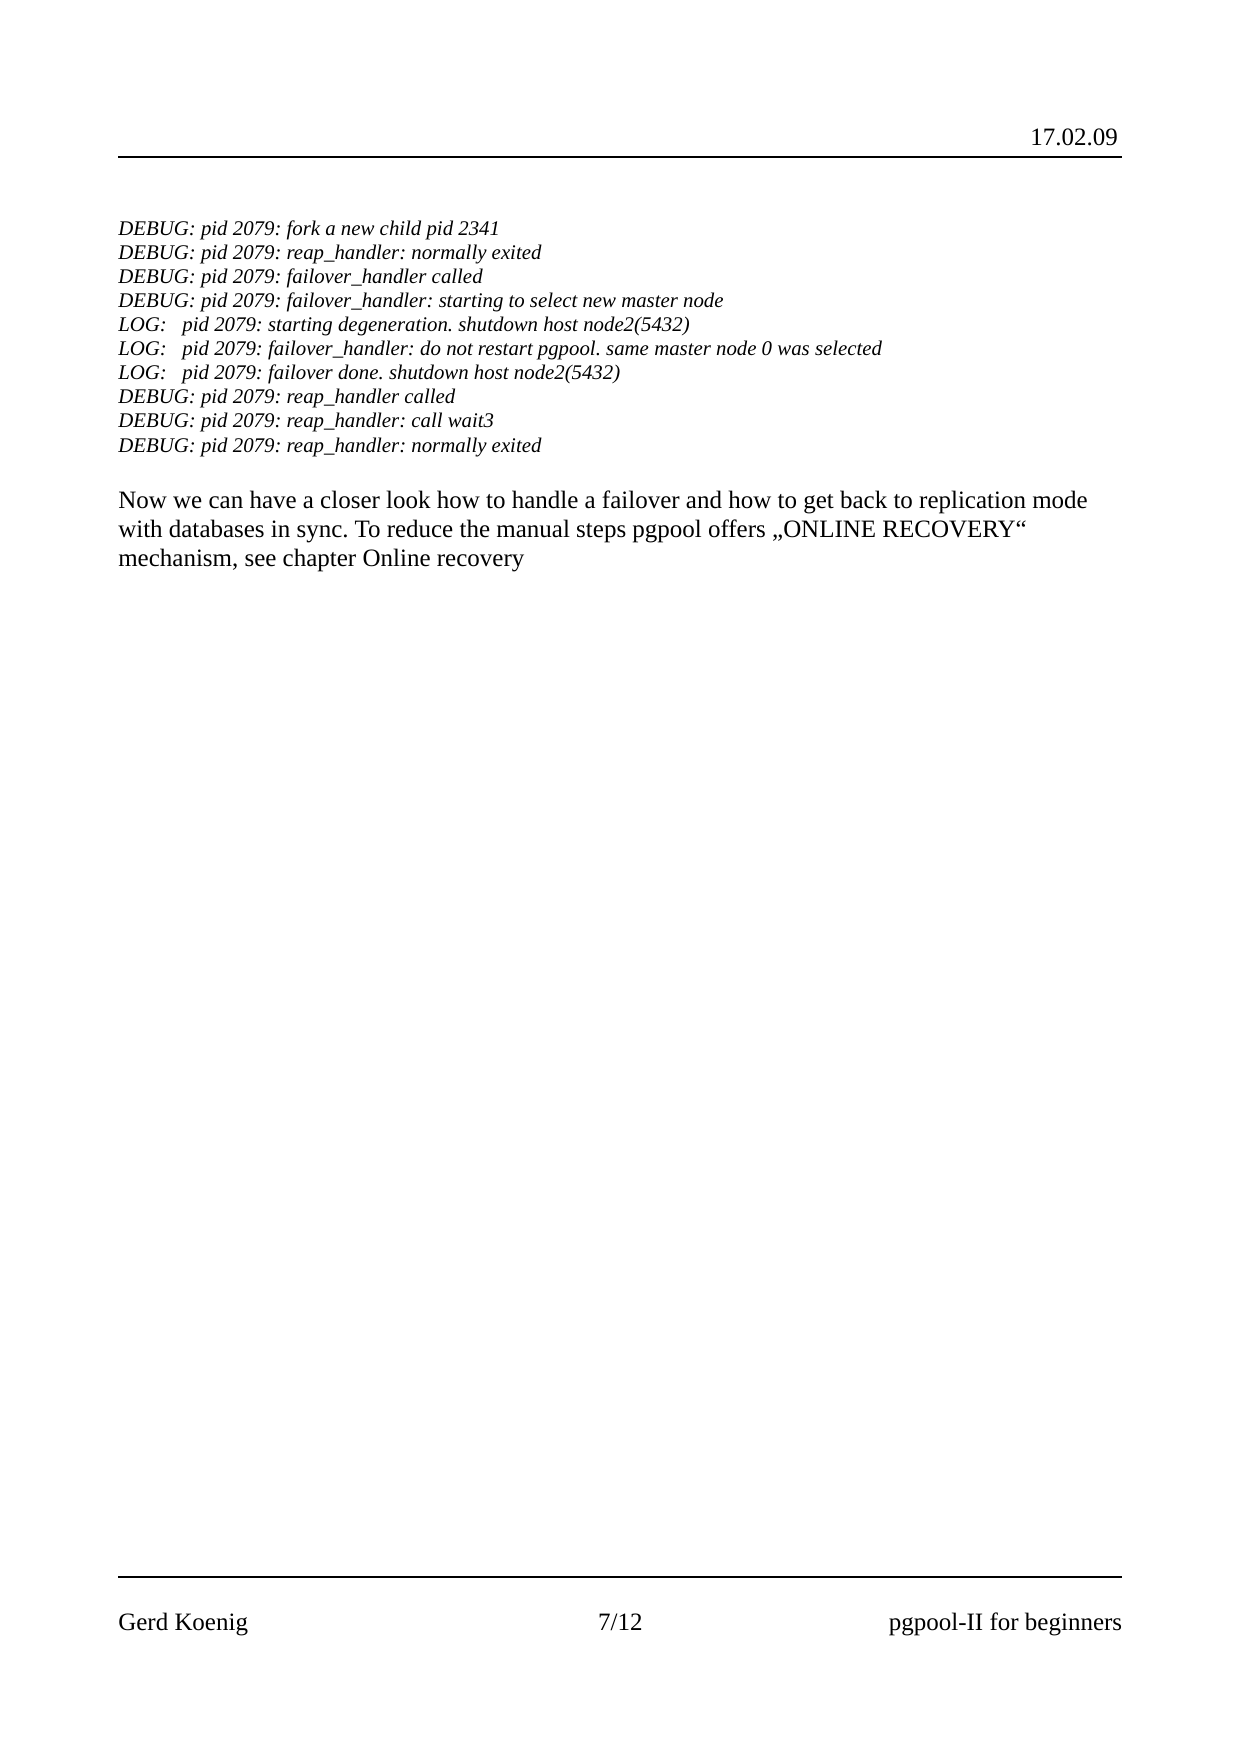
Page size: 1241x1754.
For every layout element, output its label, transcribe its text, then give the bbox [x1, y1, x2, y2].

text LOG: pid 2079: failover_handler: do not restart pgpool. same master node 0 was selected [118, 336, 1122, 360]
text DEBUG: pid 2079: reap_handler: call wait3 [118, 408, 1122, 432]
text DEBUG: pid 2079: reap_handler: normally exited [118, 240, 1122, 264]
text LOG: pid 2079: failover done. shutdown host node2(5432) [118, 360, 1122, 384]
text LOG: pid 2079: starting degeneration. shutdown host node2(5432) [118, 312, 1122, 336]
text Now we can have a closer look how to handle a failover and how to get back to replication mode with databases in sync. To reduce the manual steps pgpool offers „ONLINE RECOVERY“ mechanism, see chapter Online recovery [118, 485, 1122, 572]
text DEBUG: pid 2079: reap_handler called [118, 384, 1122, 408]
text DEBUG: pid 2079: fork a new child pid 2341 [118, 216, 1122, 240]
text DEBUG: pid 2079: reap_handler: normally exited [118, 432, 1122, 457]
text DEBUG: pid 2079: failover_handler: starting to select new master node [118, 288, 1122, 312]
text DEBUG: pid 2079: failover_handler called [118, 264, 1122, 288]
